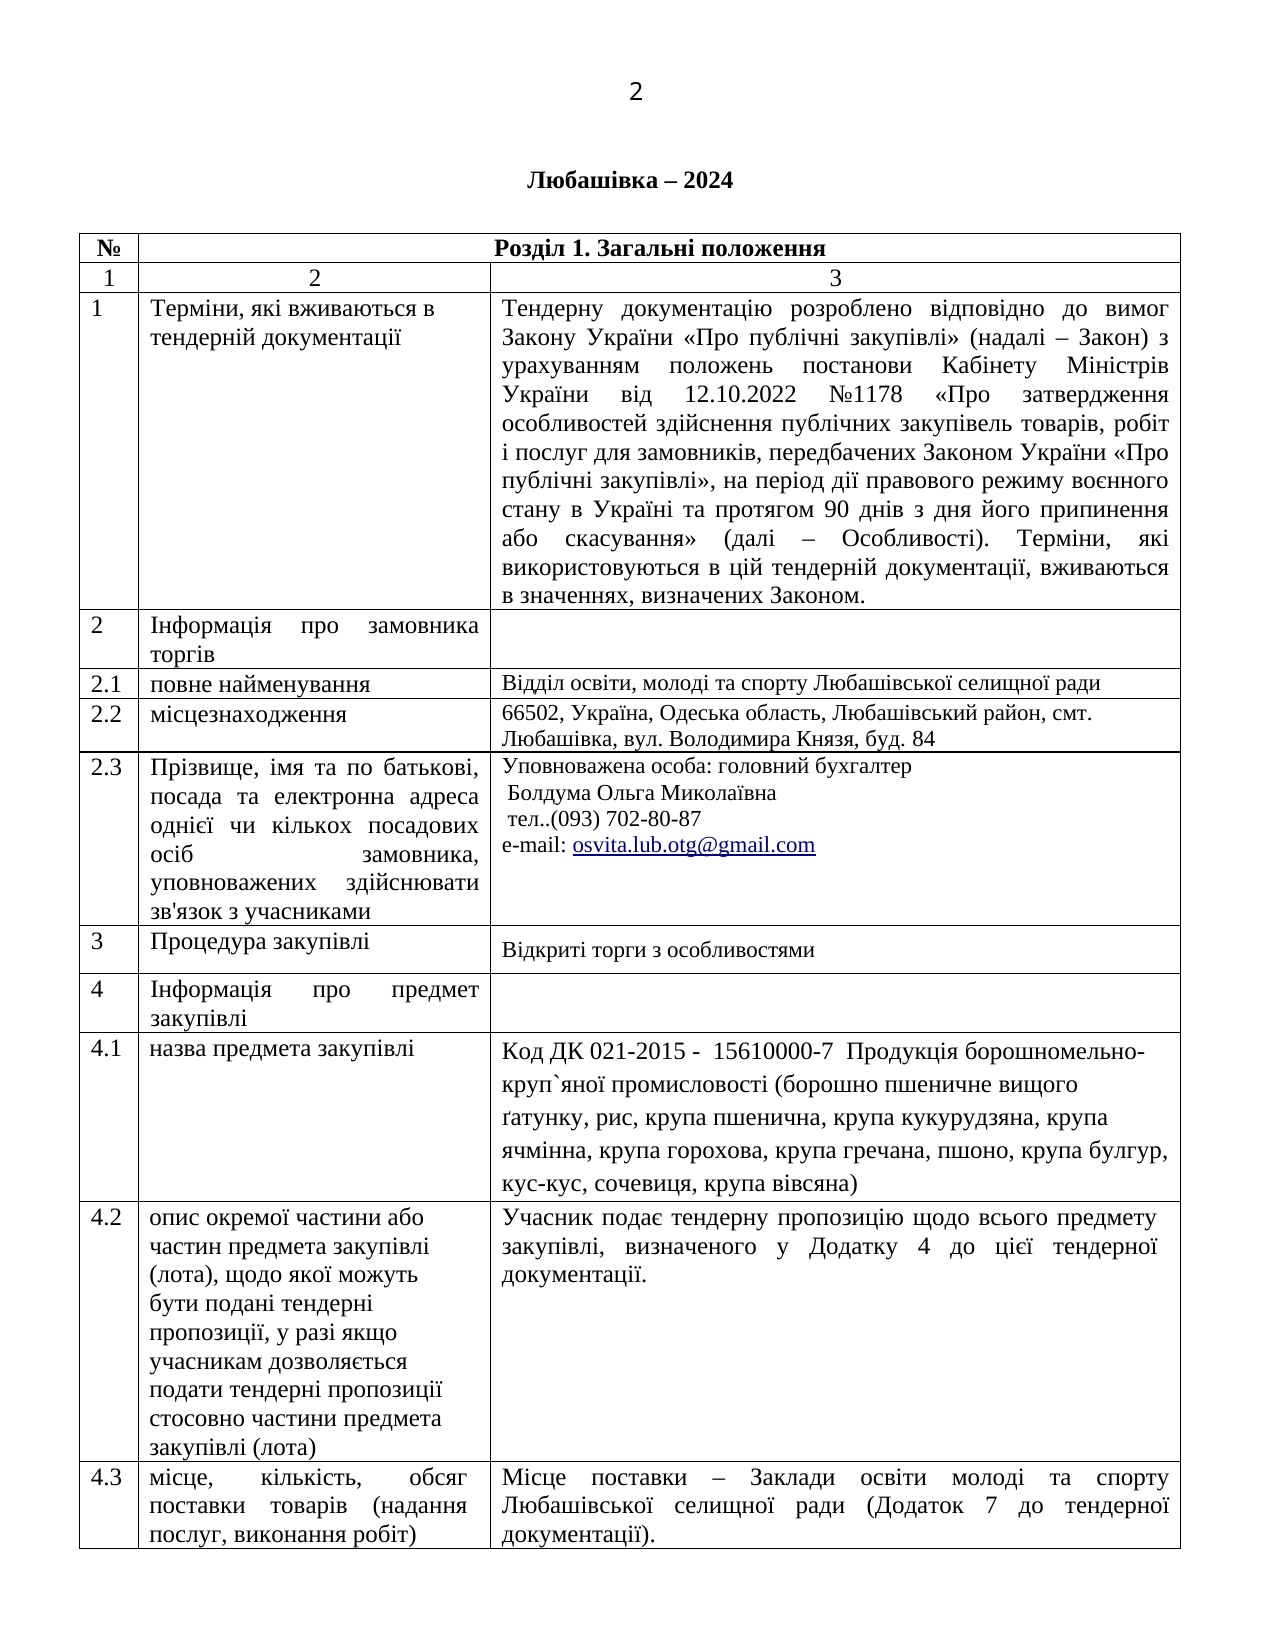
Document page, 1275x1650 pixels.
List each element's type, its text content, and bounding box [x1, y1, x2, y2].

table_header № [80, 234, 138, 262]
table_cell 3 [80, 926, 138, 973]
table_cell Процедура закупівлі [139, 926, 490, 973]
table_cell [491, 974, 1180, 1032]
table_cell Код ДК 021-2015 - 15610000-7 Продукція борошномельно-круп`яної промисловості (борошно пшеничне вищого ґатунку, рис, крупа пшенична, крупа кукурудзяна, крупа ячмінна, крупа горохова, крупа гречана, пшоно, крупа булгур, кус-кус, сочевиця, крупа вівсяна) [491, 1033, 1180, 1201]
table_cell 3 [491, 263, 1180, 292]
table_cell 4.3 [80, 1462, 138, 1548]
table_cell 2 [80, 610, 138, 668]
table_cell місцезнаходження [139, 699, 490, 751]
table_cell Відділ освіти, молоді та спорту Любашівської селищної ради [491, 669, 1180, 698]
table_cell 2.3 [80, 753, 138, 925]
table_cell Інформація про замовника торгів [139, 610, 490, 668]
table_cell Інформація про предмет закупівлі [139, 974, 490, 1032]
table_cell Місце поставки – Заклади освіти молоді та спорту Любашівської селищної ради (Додаток 7 до тендерної документації). [491, 1462, 1180, 1548]
table_cell 1 [80, 293, 138, 609]
table_cell 1 [80, 263, 138, 292]
table_cell 4.2 [80, 1202, 138, 1461]
table_cell Уповноважена особа: головний бухгалтер Болдума Ольга Миколаївна тел..(093) 702-80-87 e-mail: osvita.lub.otg@gmail.com [491, 753, 1180, 925]
table_cell Учасник подає тендерну пропозицію щодо всього предмету закупівлі, визначеного у Додатку 4 до цієї тендерної документації. [491, 1202, 1180, 1461]
table_cell 4.1 [80, 1033, 138, 1201]
table_cell 2 [139, 263, 490, 292]
table_cell назва предмета закупівлі [139, 1033, 490, 1201]
table_cell опис окремої частини або частин предмета закупівлі (лота), щодо якої можуть бути подані тендерні пропозиції, у разі якщо учасникам дозволяється подати тендерні пропозиції стосовно частини предмета закупівлі (лота) [139, 1202, 490, 1461]
table_cell Відкриті торги з особливостями [491, 926, 1180, 973]
table_cell Тендерну документацію розроблено відповідно до вимог Закону України «Про публічні закупівлі» (надалі – Закон) з урахуванням положень постанови Кабінету Міністрів України від 12.10.2022 №1178 «Про затвердження особливостей здійснення публічних закупівель товарів, робіт і послуг для замовників, передбачених Законом України «Про публічні закупівлі», на період дії правового режиму воєнного стану в Україні та протягом 90 днів з дня його припинення або скасування» (далі – Особливості). Терміни, які використовуються в цій тендерній документації, вживаються в значеннях, визначених Законом. [491, 293, 1180, 609]
table_header Розділ 1. Загальні положення [139, 234, 1180, 262]
text Любашівка – 2024 [74, 165, 1186, 194]
table_cell 66502, Україна, Одеська область, Любашівський район, смт. Любашівка, вул. Володимира Князя, буд. 84 [491, 699, 1180, 751]
table_cell Терміни, які вживаються в тендерній документації [139, 293, 490, 609]
table_cell 4 [80, 974, 138, 1032]
table_cell повне найменування [139, 669, 490, 698]
table_cell [491, 610, 1180, 668]
table_cell 2.2 [80, 699, 138, 751]
table_cell місце, кількість, обсяг поставки товарів (надання послуг, виконання робіт) [139, 1462, 490, 1548]
table_cell Прізвище, імя та по батькові, посада та електронна адреса однієї чи кількох посадових осіб замовника, уповноважених здійснювати зв'язок з учасниками [139, 753, 490, 925]
table_cell 2.1 [80, 669, 138, 698]
